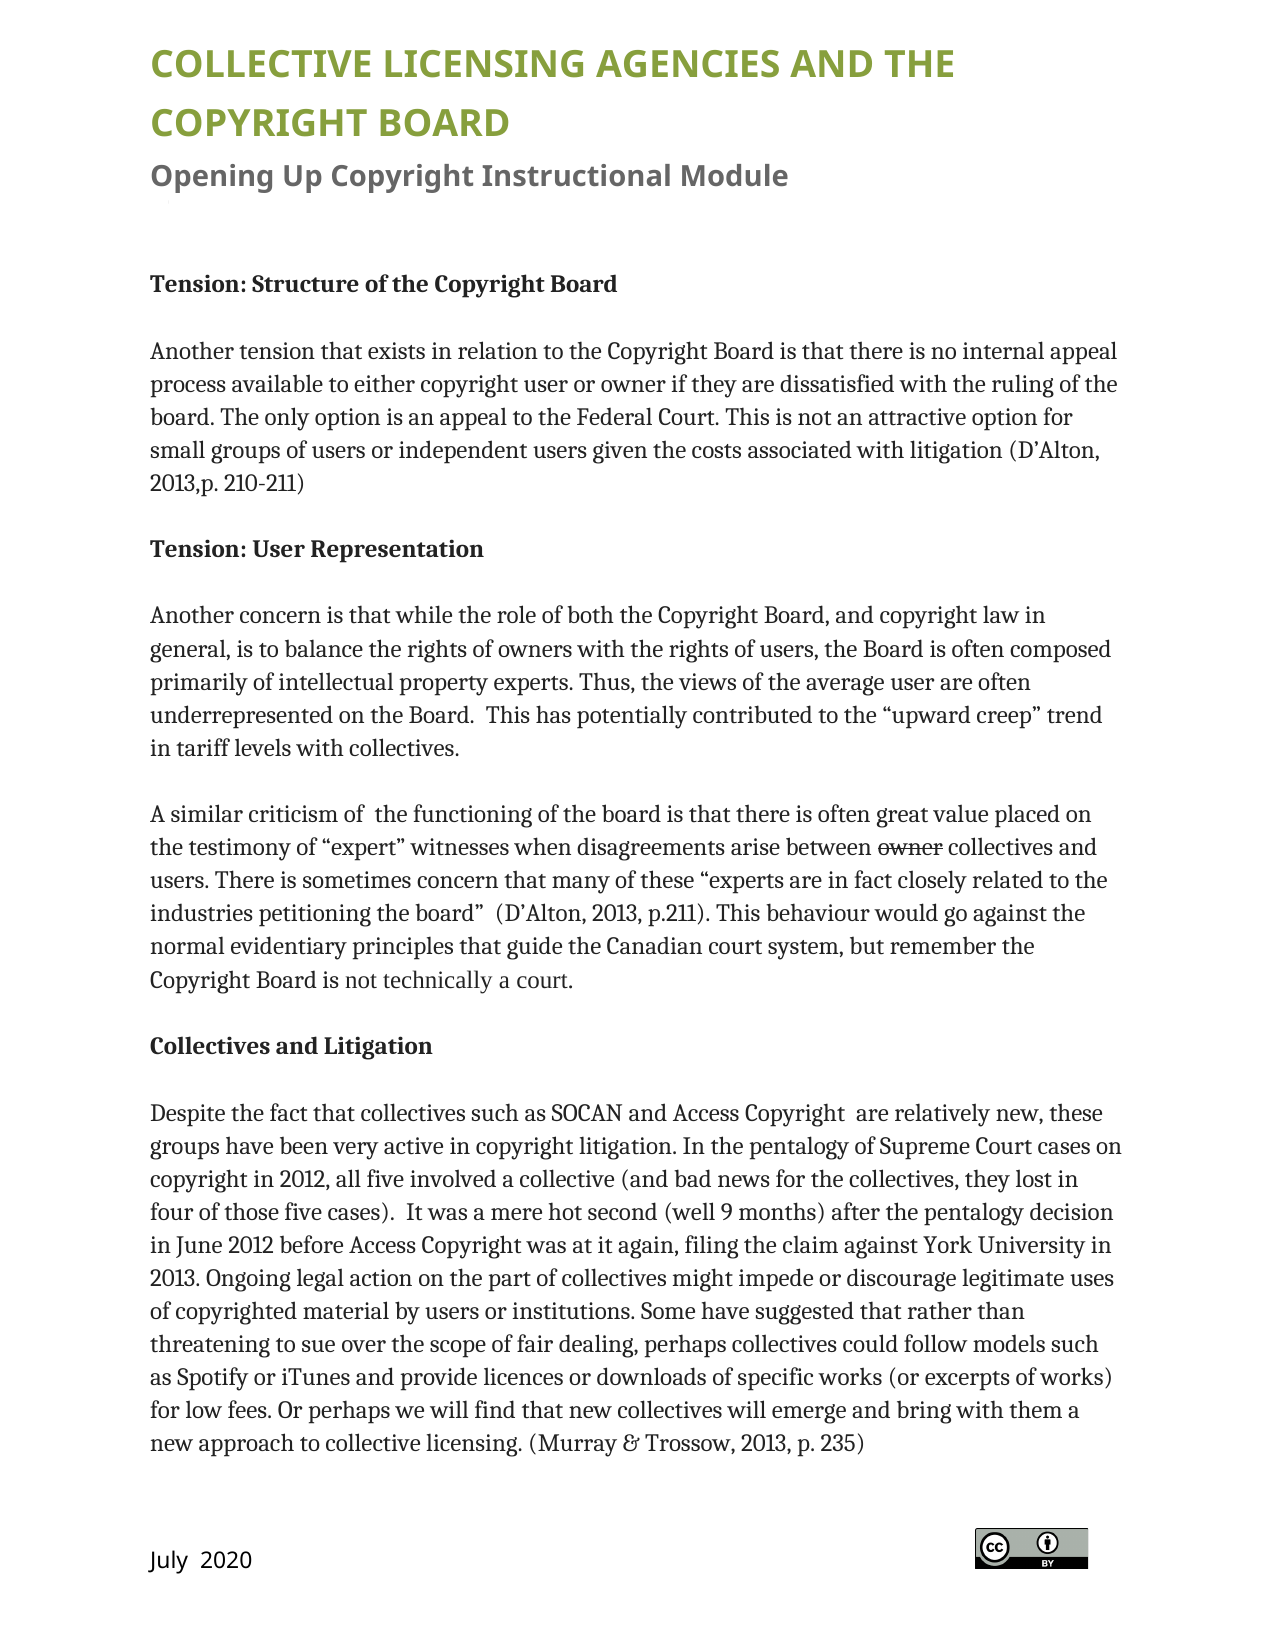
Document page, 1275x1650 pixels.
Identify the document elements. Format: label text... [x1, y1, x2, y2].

text Another concern is that while the role of both the Copyright Board, and copyright law in general, is to balance the rights of owners with the rights of users, the Board is often composed primarily of intellectual property experts. Thus, the views of the average user are often underrepresented on the Board. This has potentially contributed to the “upward creep” trend in tariff levels with collectives. [150, 601, 1125, 762]
text Another tension that exists in relation to the Copyright Board is that there is no internal appeal process available to either copyright user or owner if they are dissatisfied with the ruling of the board. The only option is an appeal to the Federal Court. This is not an attractive option for small groups of users or independent users given the costs associated with litigation (D’Alton, 2013,p. 210-211) [150, 337, 1125, 497]
text Tension: Structure of the Copyright Board [150, 270, 1125, 299]
text A similar criticism of the functioning of the board is that there is often great value placed on the testimony of “expert” witnesses when disagreements arise between owner collectives and users. There is sometimes concern that many of these “experts are in fact closely related to the industries petitioning the board” (D’Alton, 2013, p.211). This behaviour would go against the normal evidentiary principles that guide the Canadian court system, but remember the Copyright Board is not technically a court. [150, 800, 1125, 994]
picture [975, 1528, 1089, 1569]
text Tension: User Representation [150, 535, 1125, 564]
text Despite the fact that collectives such as SOCAN and Access Copyright are relatively new, these groups have been very active in copyright litigation. In the pentalogy of Supreme Court cases on copyright in 2012, all five involved a collective (and bad news for the collectives, they lost in four of those five cases). It was a mere hot second (well 9 months) after the pentalogy decision in June 2012 before Access Copyright was at it again, filing the claim against York University in 2013. Ongoing legal action on the part of collectives might impede or discourage legitimate uses of copyrighted material by users or institutions. Some have suggested that rather than threatening to sue over the scope of fair dealing, perhaps collectives could follow models such as Spotify or iTunes and provide licences or downloads of specific works (or excerpts of works) for low fees. Or perhaps we will find that new collectives will emerge and bring with them a new approach to collective licensing. (Murray & Trossow, 2013, p. 235) [150, 1099, 1125, 1458]
text Collectives and Litigation [150, 1032, 1125, 1061]
